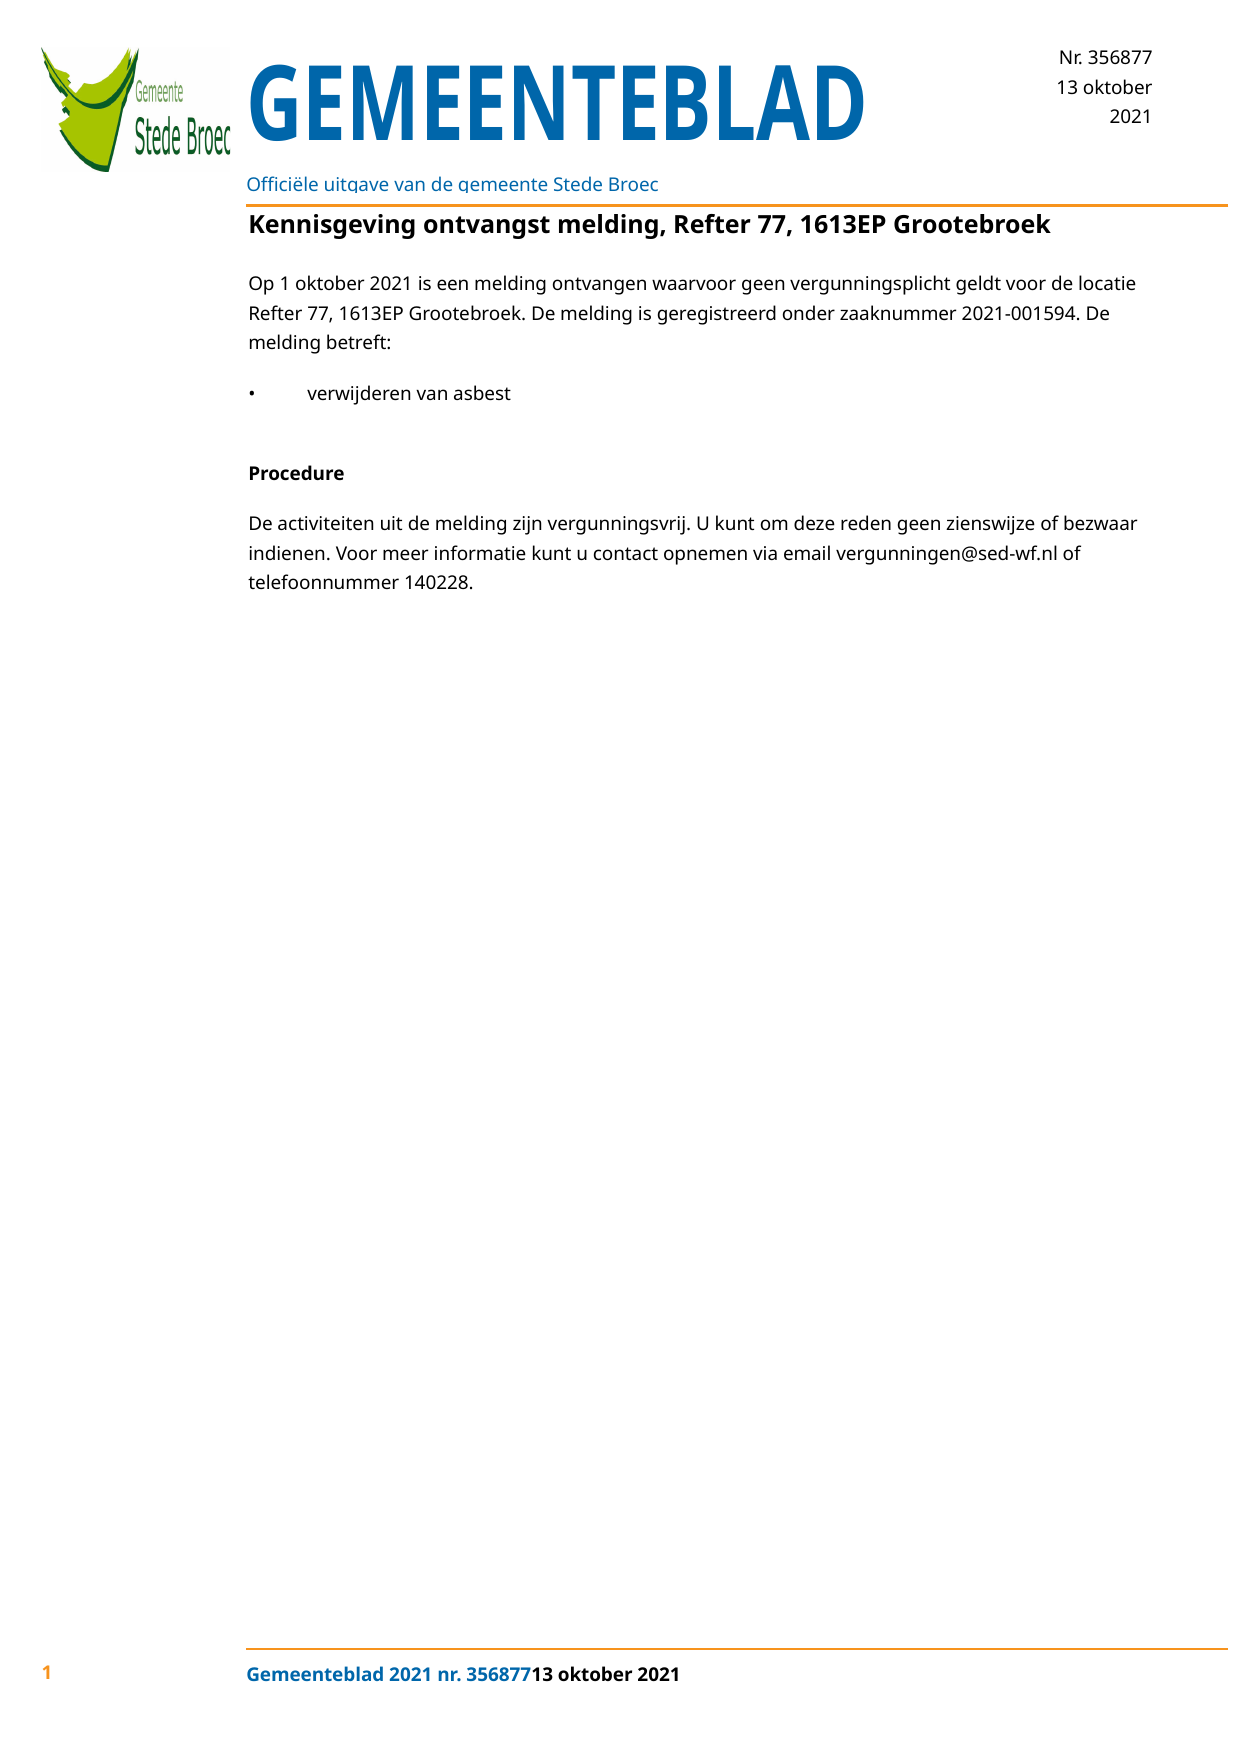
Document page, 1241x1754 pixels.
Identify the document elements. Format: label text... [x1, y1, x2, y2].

list verwijderen van asbest [248, 380, 1152, 406]
text Kennisgeving ontvangst melding, Refter 77, 1613EP Grootebroek [248, 207, 1152, 241]
text Op 1 oktober 2021 is een melding ontvangen waarvoor geen vergunningsplicht geldt voor de locatie Refter 77, 1613EP Grootebroek. De melding is geregistreerd onder zaaknummer 2021-001594. De melding betreft: [248, 270, 1152, 355]
text Procedure [248, 460, 1152, 486]
text De activiteiten uit de melding zijn vergunningsvrij. U kunt om deze reden geen zienswijze of bezwaar indienen. Voor meer informatie kunt u contact opnemen via email vergunningen@sed-wf.nl of telefoonnummer 140228. [248, 510, 1152, 595]
picture [41, 47, 231, 172]
